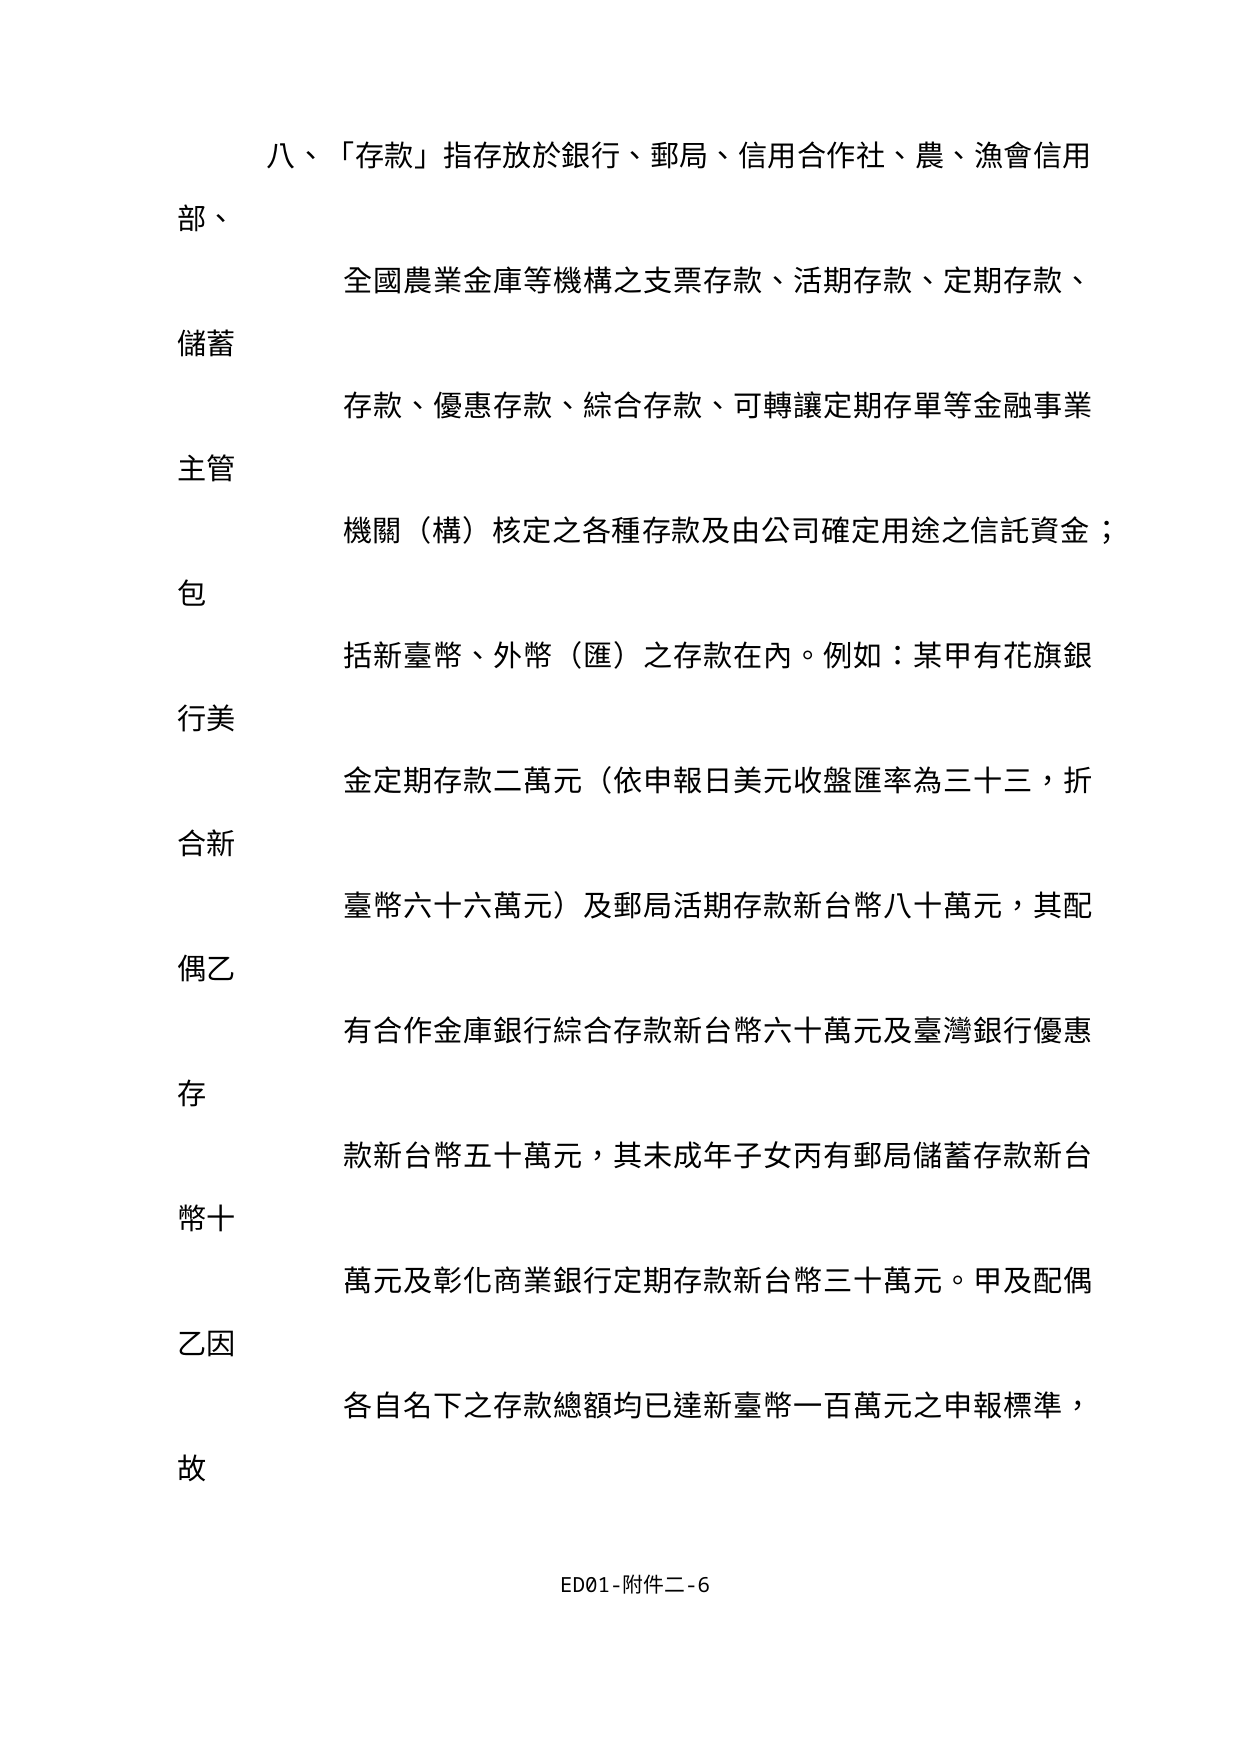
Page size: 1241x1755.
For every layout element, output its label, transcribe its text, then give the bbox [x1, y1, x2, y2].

text 機關（構）核定之各種存款及由公司確定用途之信託資金；包 [177, 487, 1093, 612]
text 各自名下之存款總額均已達新臺幣一百萬元之申報標準，故 [177, 1362, 1093, 1487]
text 萬元及彰化商業銀行定期存款新台幣三十萬元。甲及配偶乙因 [177, 1237, 1093, 1362]
text 金定期存款二萬元（依申報日美元收盤匯率為三十三，折合新 [177, 737, 1093, 862]
text 有合作金庫銀行綜合存款新台幣六十萬元及臺灣銀行優惠存 [177, 987, 1093, 1112]
text 括新臺幣、外幣（匯）之存款在內。例如：某甲有花旗銀行美 [177, 612, 1093, 737]
text 存款、優惠存款、綜合存款、可轉讓定期存單等金融事業主管 [177, 362, 1093, 487]
text 臺幣六十六萬元）及郵局活期存款新台幣八十萬元，其配偶乙 [177, 862, 1093, 987]
text 全國農業金庫等機構之支票存款、活期存款、定期存款、儲蓄 [177, 237, 1093, 362]
text 八、「存款」指存放於銀行、郵局、信用合作社、農、漁會信用部、 [177, 112, 1093, 237]
text 款新台幣五十萬元，其未成年子女丙有郵局儲蓄存款新台幣十 [177, 1112, 1093, 1237]
